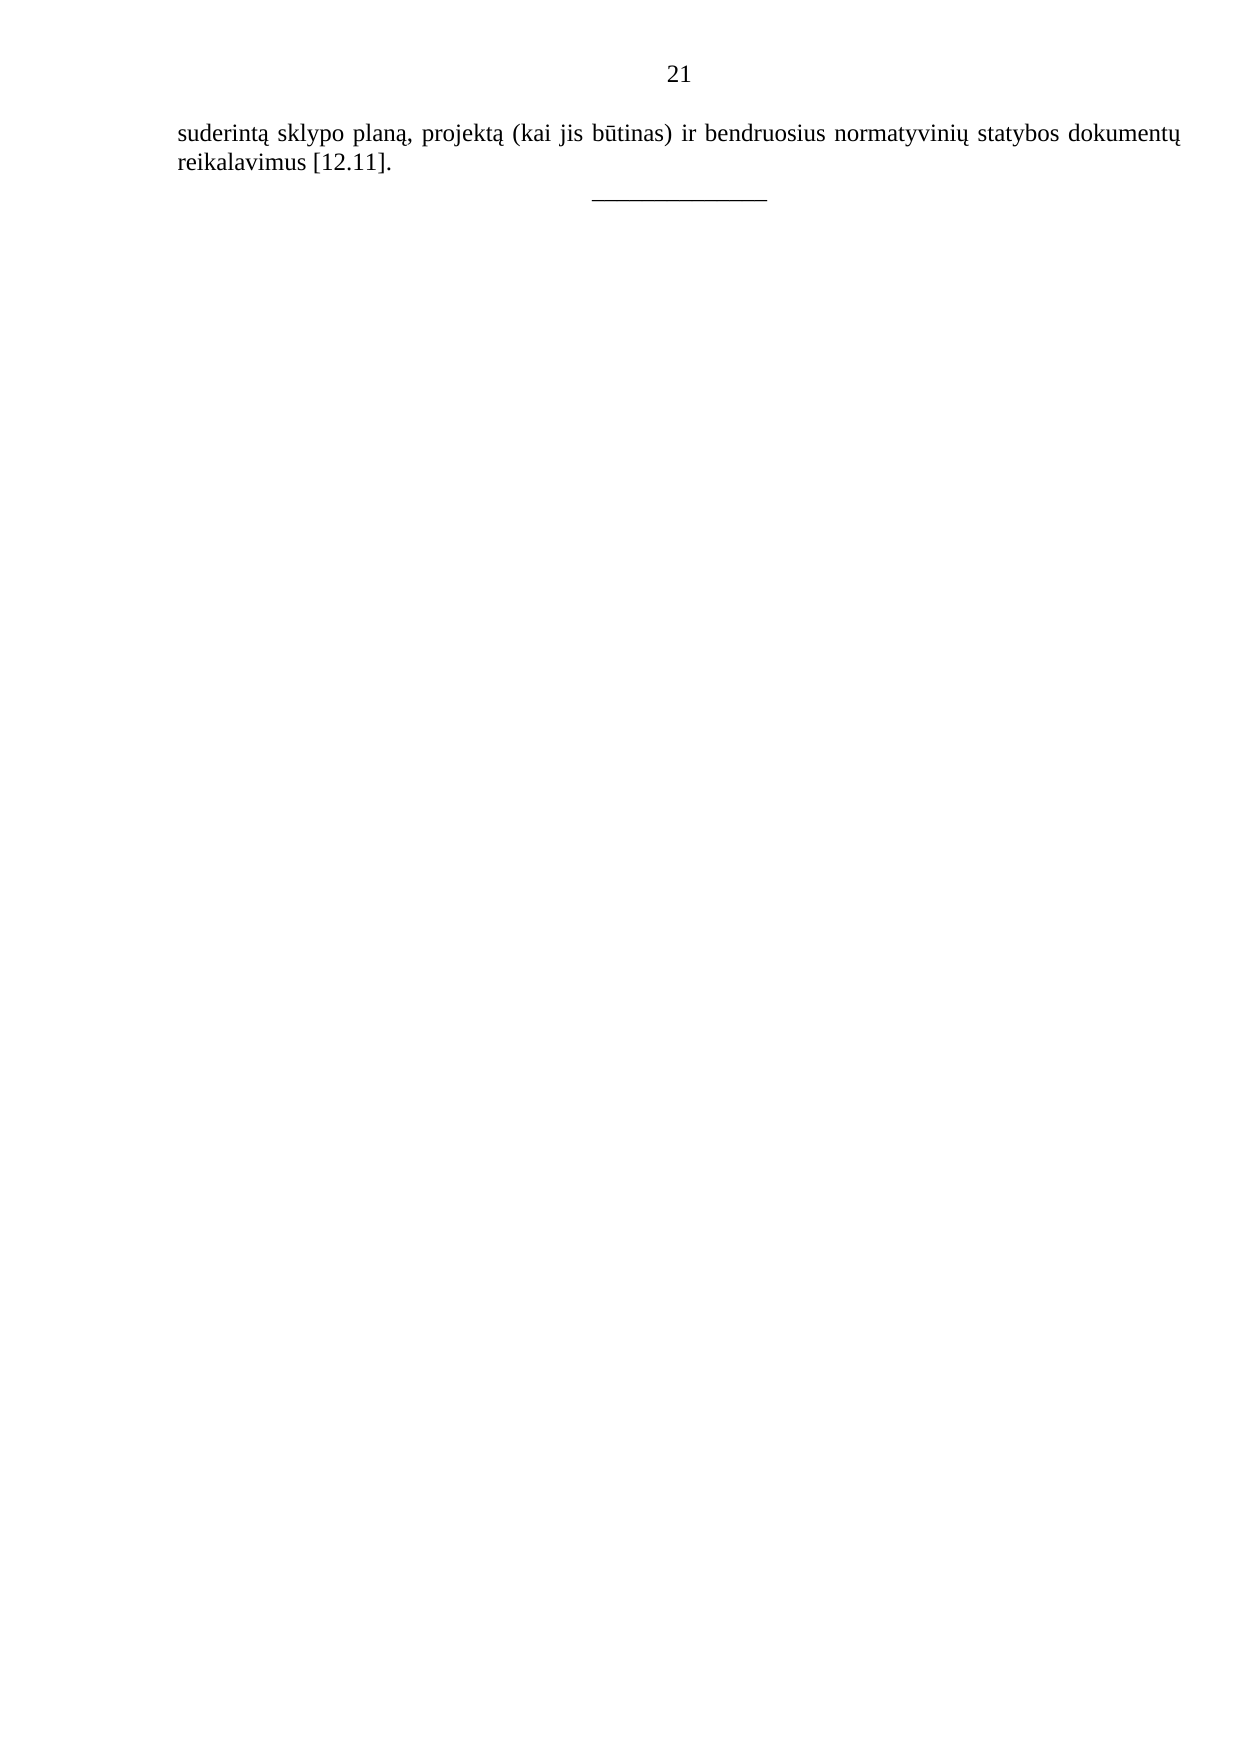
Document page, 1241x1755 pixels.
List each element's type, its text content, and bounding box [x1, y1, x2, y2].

text ______________ [177, 176, 1181, 204]
text suderintą sklypo planą, projektą (kai jis būtinas) ir bendruosius normatyvinių statybos dokumentų reikalavimus [12.11]. [177, 118, 1181, 176]
